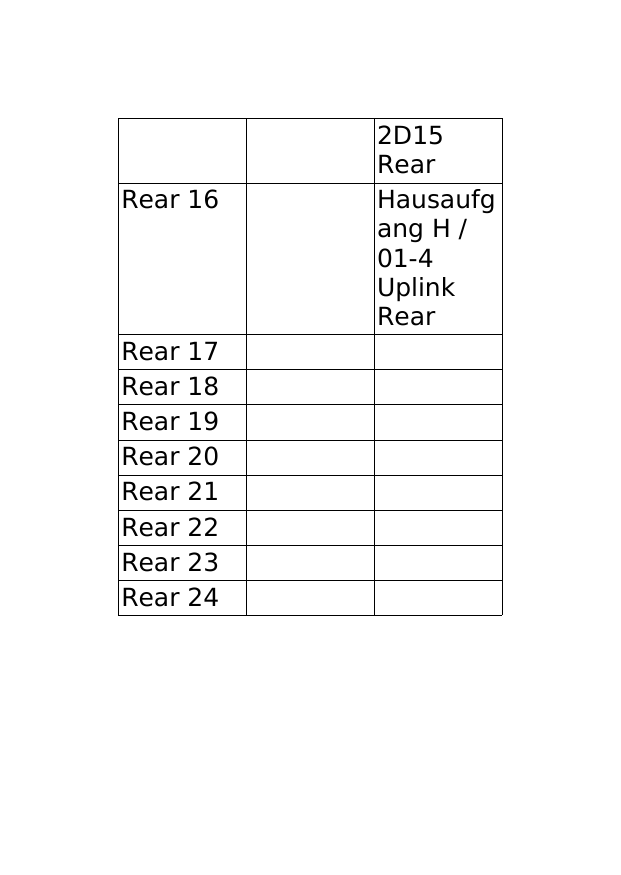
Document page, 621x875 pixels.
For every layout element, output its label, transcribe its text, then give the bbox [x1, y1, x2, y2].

table_cell Rear 17 [119, 335, 246, 369]
table_cell [247, 370, 374, 404]
table_cell [375, 370, 502, 404]
table_cell [247, 476, 374, 510]
table_cell [375, 546, 502, 580]
table_cell Hausaufgang H / 01-4 Uplink Rear [375, 184, 502, 334]
table_cell [247, 441, 374, 474]
table_cell [119, 119, 246, 182]
table_cell [247, 511, 374, 545]
table_cell [247, 581, 374, 615]
table_cell Rear 23 [119, 546, 246, 580]
table_cell Rear 19 [119, 405, 246, 439]
table_cell [375, 511, 502, 545]
table_cell Rear 16 [119, 184, 246, 334]
table_cell [247, 405, 374, 439]
table_cell [375, 441, 502, 474]
table_cell [375, 335, 502, 369]
table_cell [375, 581, 502, 615]
table_cell [375, 405, 502, 439]
table_cell [247, 119, 374, 182]
table_cell Rear 21 [119, 476, 246, 510]
table_cell Rear 22 [119, 511, 246, 545]
table_cell [247, 184, 374, 334]
table_cell [247, 335, 374, 369]
table_cell Rear 18 [119, 370, 246, 404]
table_cell Rear 20 [119, 441, 246, 474]
table_cell Rear 24 [119, 581, 246, 615]
table_cell [375, 476, 502, 510]
table_cell [247, 546, 374, 580]
table_cell 2D15 Rear [375, 119, 502, 182]
